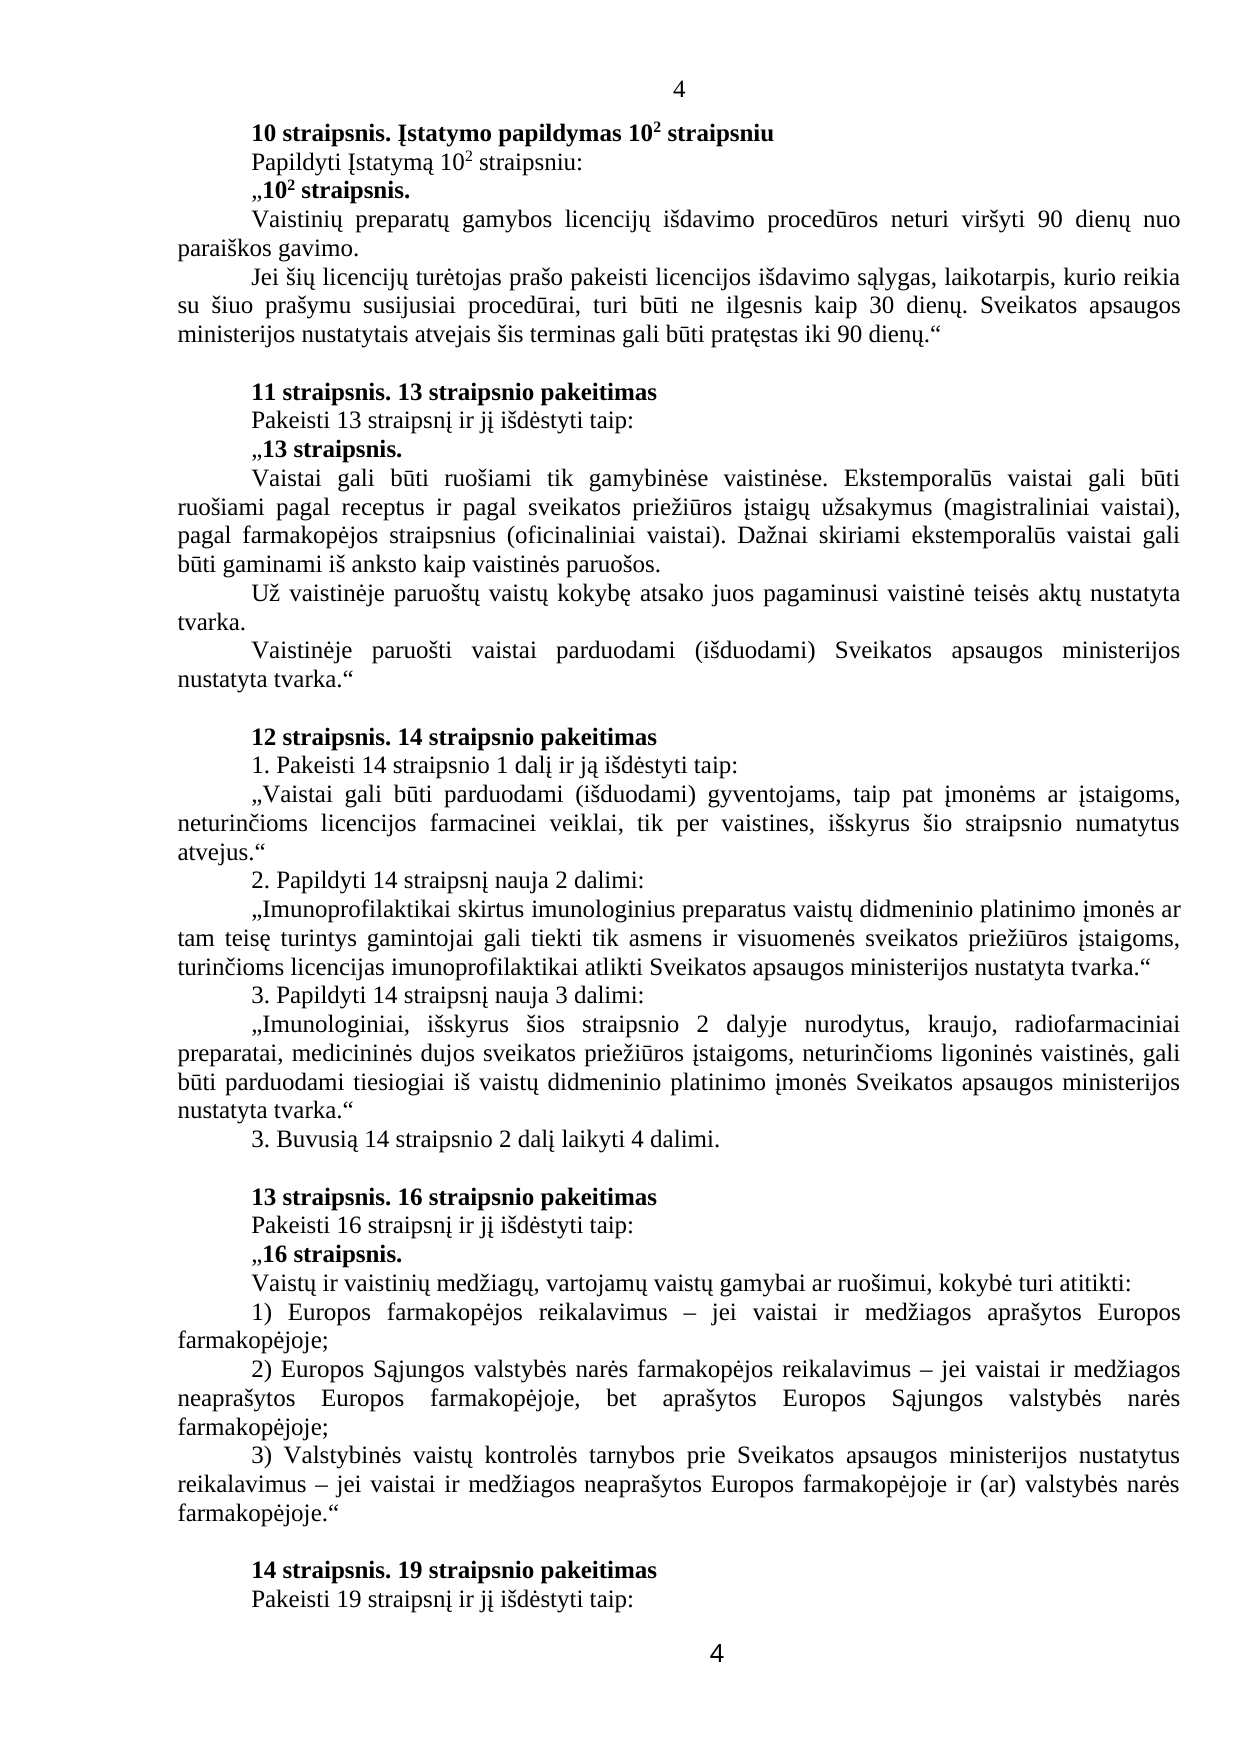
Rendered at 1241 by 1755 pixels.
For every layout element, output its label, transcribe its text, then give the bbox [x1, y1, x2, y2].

text 1) Europos farmakopėjos reikalavimus – jei vaistai ir medžiagos aprašytos Europos farmakopėjoje; [177, 1297, 1181, 1354]
text „13 straipsnis. [177, 434, 1181, 463]
text 13 straipsnis. 16 straipsnio pakeitimas [177, 1182, 1181, 1211]
text „Vaistai gali būti parduodami (išduodami) gyventojams, taip pat įmonėms ar įstaigoms, neturinčioms licencijos farmacinei veiklai, tik per vaistines, išskyrus šio straipsnio numatytus atvejus.“ [177, 779, 1181, 866]
text 2) Europos Sąjungos valstybės narės farmakopėjos reikalavimus – jei vaistai ir medžiagos neaprašytos Europos farmakopėjoje, bet aprašytos Europos Sąjungos valstybės narės farmakopėjoje; [177, 1354, 1181, 1441]
text „Imunologiniai, išskyrus šios straipsnio 2 dalyje nurodytus, kraujo, radiofarmaciniai preparatai, medicininės dujos sveikatos priežiūros įstaigoms, neturinčioms ligoninės vaistinės, gali būti parduodami tiesiogiai iš vaistų didmeninio platinimo įmonės Sveikatos apsaugos ministerijos nustatyta tvarka.“ [177, 1009, 1181, 1124]
text 3. Papildyti 14 straipsnį nauja 3 dalimi: [177, 981, 1181, 1009]
text 11 straipsnis. 13 straipsnio pakeitimas [177, 377, 1181, 406]
text „16 straipsnis. [177, 1239, 1181, 1268]
text 10 straipsnis. Įstatymo papildymas 102 straipsniu [177, 118, 1181, 147]
text 3) Valstybinės vaistų kontrolės tarnybos prie Sveikatos apsaugos ministerijos nustatytus reikalavimus – jei vaistai ir medžiagos neaprašytos Europos farmakopėjoje ir (ar) valstybės narės farmakopėjoje.“ [177, 1441, 1181, 1527]
text Pakeisti 13 straipsnį ir jį išdėstyti taip: [177, 406, 1181, 434]
text Pakeisti 16 straipsnį ir jį išdėstyti taip: [177, 1211, 1181, 1239]
text Papildyti Įstatymą 102 straipsniu: [177, 147, 1181, 176]
text Vaistinių preparatų gamybos licencijų išdavimo procedūros neturi viršyti 90 dienų nuo paraiškos gavimo. [177, 204, 1181, 262]
text 2. Papildyti 14 straipsnį nauja 2 dalimi: [177, 866, 1181, 894]
text Jei šių licencijų turėtojas prašo pakeisti licencijos išdavimo sąlygas, laikotarpis, kurio reikia su šiuo prašymu susijusiai procedūrai, turi būti ne ilgesnis kaip 30 dienų. Sveikatos apsaugos ministerijos nustatytais atvejais šis terminas gali būti pratęstas iki 90 dienų.“ [177, 262, 1181, 348]
text 1. Pakeisti 14 straipsnio 1 dalį ir ją išdėstyti taip: [177, 751, 1181, 779]
text Už vaistinėje paruoštų vaistų kokybę atsako juos pagaminusi vaistinė teisės aktų nustatyta tvarka. [177, 578, 1181, 636]
text Pakeisti 19 straipsnį ir jį išdėstyti taip: [177, 1584, 1181, 1613]
text Vaistų ir vaistinių medžiagų, vartojamų vaistų gamybai ar ruošimui, kokybė turi atitikti: [177, 1268, 1181, 1297]
text „Imunoprofilaktikai skirtus imunologinius preparatus vaistų didmeninio platinimo įmonės ar tam teisę turintys gamintojai gali tiekti tik asmens ir visuomenės sveikatos priežiūros įstaigoms, turinčioms licencijas imunoprofilaktikai atlikti Sveikatos apsaugos ministerijos nustatyta tvarka.“ [177, 894, 1181, 981]
text „102 straipsnis. [177, 176, 1181, 204]
text Vaistai gali būti ruošiami tik gamybinėse vaistinėse. Ekstemporalūs vaistai gali būti ruošiami pagal receptus ir pagal sveikatos priežiūros įstaigų užsakymus (magistraliniai vaistai), pagal farmakopėjos straipsnius (oficinaliniai vaistai). Dažnai skiriami ekstemporalūs vaistai gali būti gaminami iš anksto kaip vaistinės paruošos. [177, 463, 1181, 578]
text 3. Buvusią 14 straipsnio 2 dalį laikyti 4 dalimi. [177, 1124, 1181, 1153]
text Vaistinėje paruošti vaistai parduodami (išduodami) Sveikatos apsaugos ministerijos nustatyta tvarka.“ [177, 636, 1181, 693]
text 12 straipsnis. 14 straipsnio pakeitimas [177, 722, 1181, 751]
text 14 straipsnis. 19 straipsnio pakeitimas [177, 1556, 1181, 1584]
